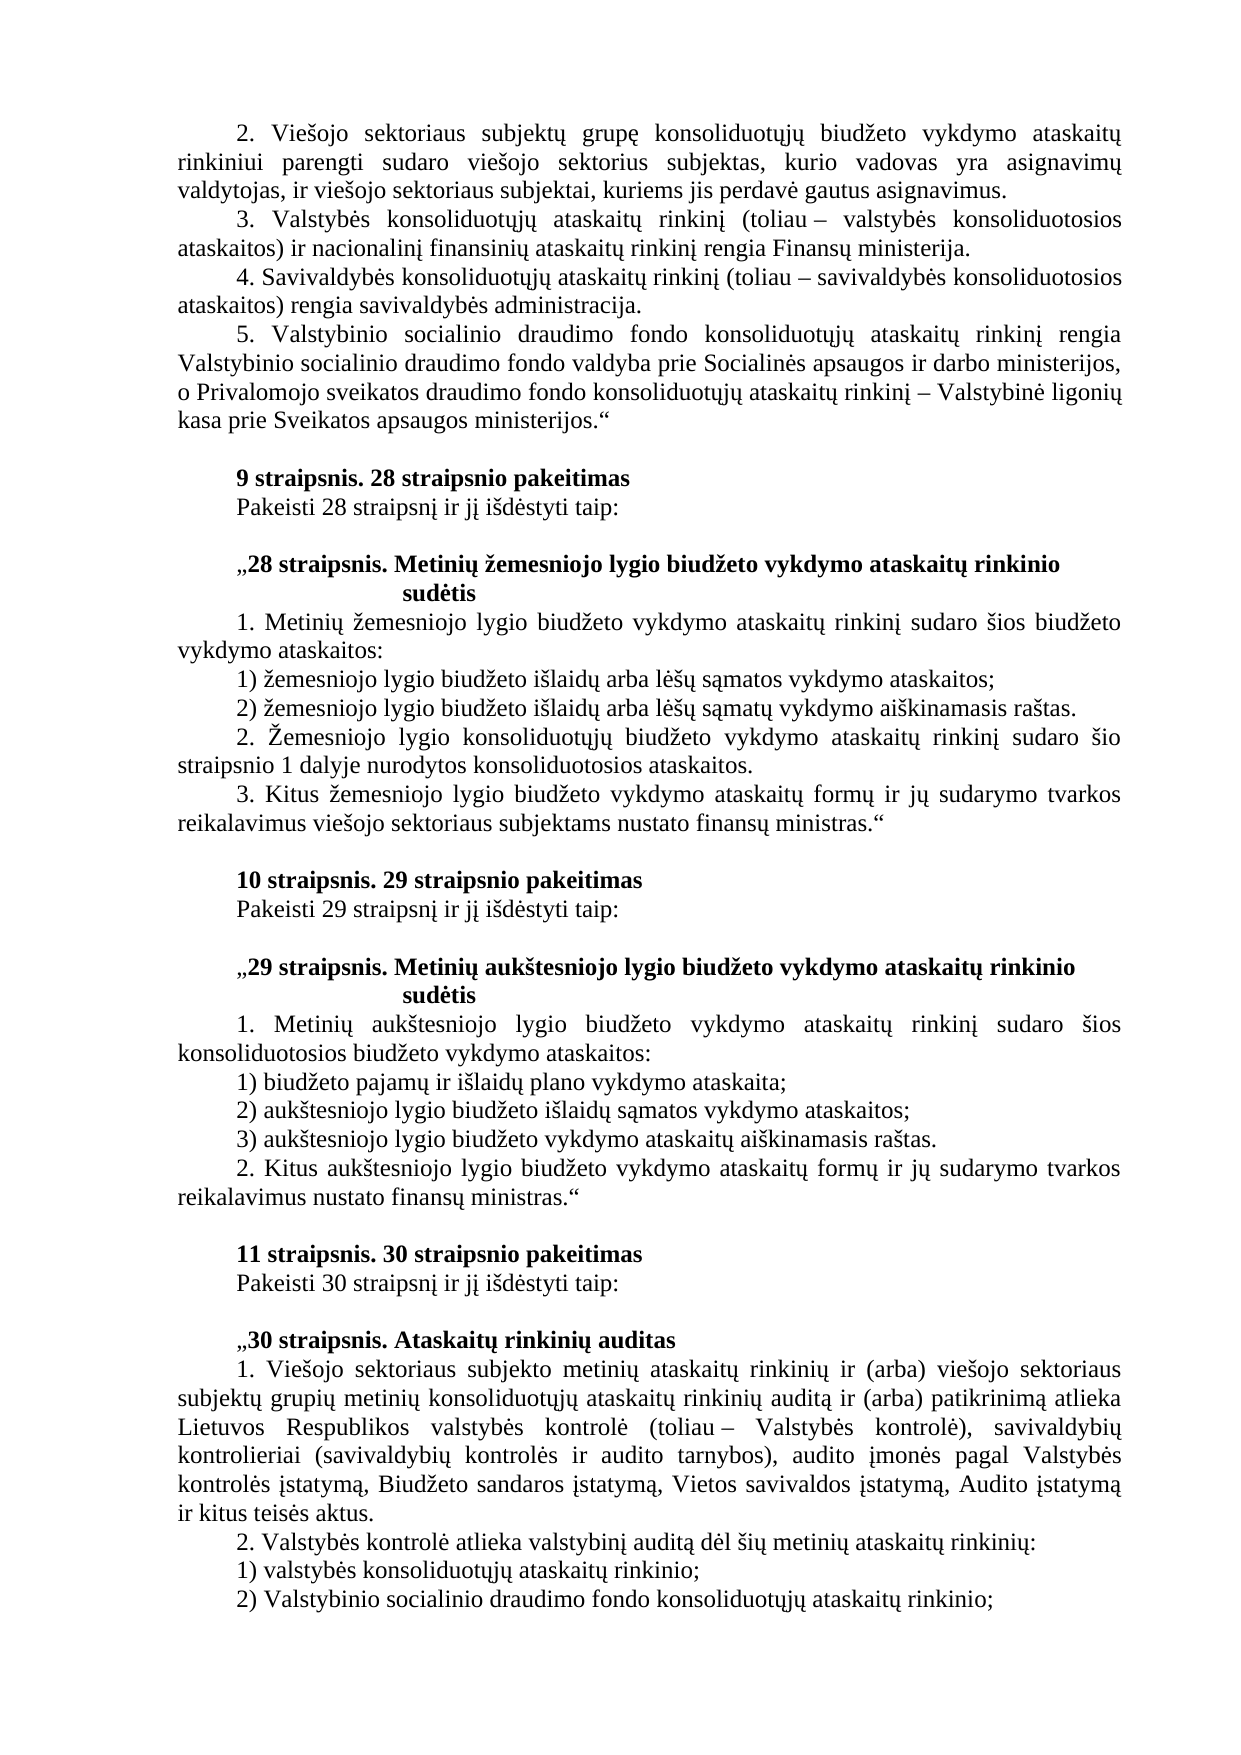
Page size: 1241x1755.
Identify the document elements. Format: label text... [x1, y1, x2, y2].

text 1) valstybės konsoliduotųjų ataskaitų rinkinio; [177, 1556, 1122, 1584]
text 3) aukštesniojo lygio biudžeto vykdymo ataskaitų aiškinamasis raštas. [177, 1124, 1122, 1153]
text 9 straipsnis. 28 straipsnio pakeitimas [177, 463, 1122, 492]
text 3. Kitus žemesniojo lygio biudžeto vykdymo ataskaitų formų ir jų sudarymo tvarkos reikalavimus viešojo sektoriaus subjektams nustato finansų ministras.“ [177, 779, 1122, 837]
text 2. Žemesniojo lygio konsoliduotųjų biudžeto vykdymo ataskaitų rinkinį sudaro šio straipsnio 1 dalyje nurodytos konsoliduotosios ataskaitos. [177, 722, 1122, 779]
text 10 straipsnis. 29 straipsnio pakeitimas [177, 866, 1122, 894]
text „28 straipsnis. Metinių žemesniojo lygio biudžeto vykdymo ataskaitų rinkinio sudėtis [236, 549, 1122, 607]
text 1. Metinių aukštesniojo lygio biudžeto vykdymo ataskaitų rinkinį sudaro šios konsoliduotosios biudžeto vykdymo ataskaitos: [177, 1009, 1122, 1067]
text 1. Viešojo sektoriaus subjekto metinių ataskaitų rinkinių ir (arba) viešojo sektoriaus subjektų grupių metinių konsoliduotųjų ataskaitų rinkinių auditą ir (arba) patikrinimą atlieka Lietuvos Respublikos valstybės kontrolė (toliau – Valstybės kontrolė), savivaldybių kontrolieriai (savivaldybių kontrolės ir audito tarnybos), audito įmonės pagal Valstybės kontrolės įstatymą, Biudžeto sandaros įstatymą, Vietos savivaldos įstatymą, Audito įstatymą ir kitus teisės aktus. [177, 1354, 1122, 1527]
text Pakeisti 28 straipsnį ir jį išdėstyti taip: [177, 492, 1122, 521]
text 11 straipsnis. 30 straipsnio pakeitimas [177, 1239, 1122, 1268]
text 2) žemesniojo lygio biudžeto išlaidų arba lėšų sąmatų vykdymo aiškinamasis raštas. [177, 693, 1122, 722]
text 1) žemesniojo lygio biudžeto išlaidų arba lėšų sąmatos vykdymo ataskaitos; [177, 664, 1122, 693]
text 2) Valstybinio socialinio draudimo fondo konsoliduotųjų ataskaitų rinkinio; [177, 1584, 1122, 1613]
text 1. Metinių žemesniojo lygio biudžeto vykdymo ataskaitų rinkinį sudaro šios biudžeto vykdymo ataskaitos: [177, 607, 1122, 664]
text Pakeisti 30 straipsnį ir jį išdėstyti taip: [177, 1268, 1122, 1297]
text 2. Kitus aukštesniojo lygio biudžeto vykdymo ataskaitų formų ir jų sudarymo tvarkos reikalavimus nustato finansų ministras.“ [177, 1153, 1122, 1211]
text „30 straipsnis. Ataskaitų rinkinių auditas [177, 1326, 1122, 1354]
text Pakeisti 29 straipsnį ir jį išdėstyti taip: [177, 894, 1122, 923]
text 4. Savivaldybės konsoliduotųjų ataskaitų rinkinį (toliau – savivaldybės konsoliduotosios ataskaitos) rengia savivaldybės administracija. [177, 262, 1122, 319]
text 1) biudžeto pajamų ir išlaidų plano vykdymo ataskaita; [177, 1067, 1122, 1096]
text 3. Valstybės konsoliduotųjų ataskaitų rinkinį (toliau – valstybės konsoliduotosios ataskaitos) ir nacionalinį finansinių ataskaitų rinkinį rengia Finansų ministerija. [177, 204, 1122, 262]
text 5. Valstybinio socialinio draudimo fondo konsoliduotųjų ataskaitų rinkinį rengia Valstybinio socialinio draudimo fondo valdyba prie Socialinės apsaugos ir darbo ministerijos, o Privalomojo sveikatos draudimo fondo konsoliduotųjų ataskaitų rinkinį – Valstybinė ligonių kasa prie Sveikatos apsaugos ministerijos.“ [177, 319, 1122, 434]
text 2) aukštesniojo lygio biudžeto išlaidų sąmatos vykdymo ataskaitos; [177, 1096, 1122, 1124]
text 2. Viešojo sektoriaus subjektų grupę konsoliduotųjų biudžeto vykdymo ataskaitų rinkiniui parengti sudaro viešojo sektorius subjektas, kurio vadovas yra asignavimų valdytojas, ir viešojo sektoriaus subjektai, kuriems jis perdavė gautus asignavimus. [177, 118, 1122, 204]
text „29 straipsnis. Metinių aukštesniojo lygio biudžeto vykdymo ataskaitų rinkinio sudėtis [236, 952, 1122, 1009]
text 2. Valstybės kontrolė atlieka valstybinį auditą dėl šių metinių ataskaitų rinkinių: [177, 1527, 1122, 1556]
